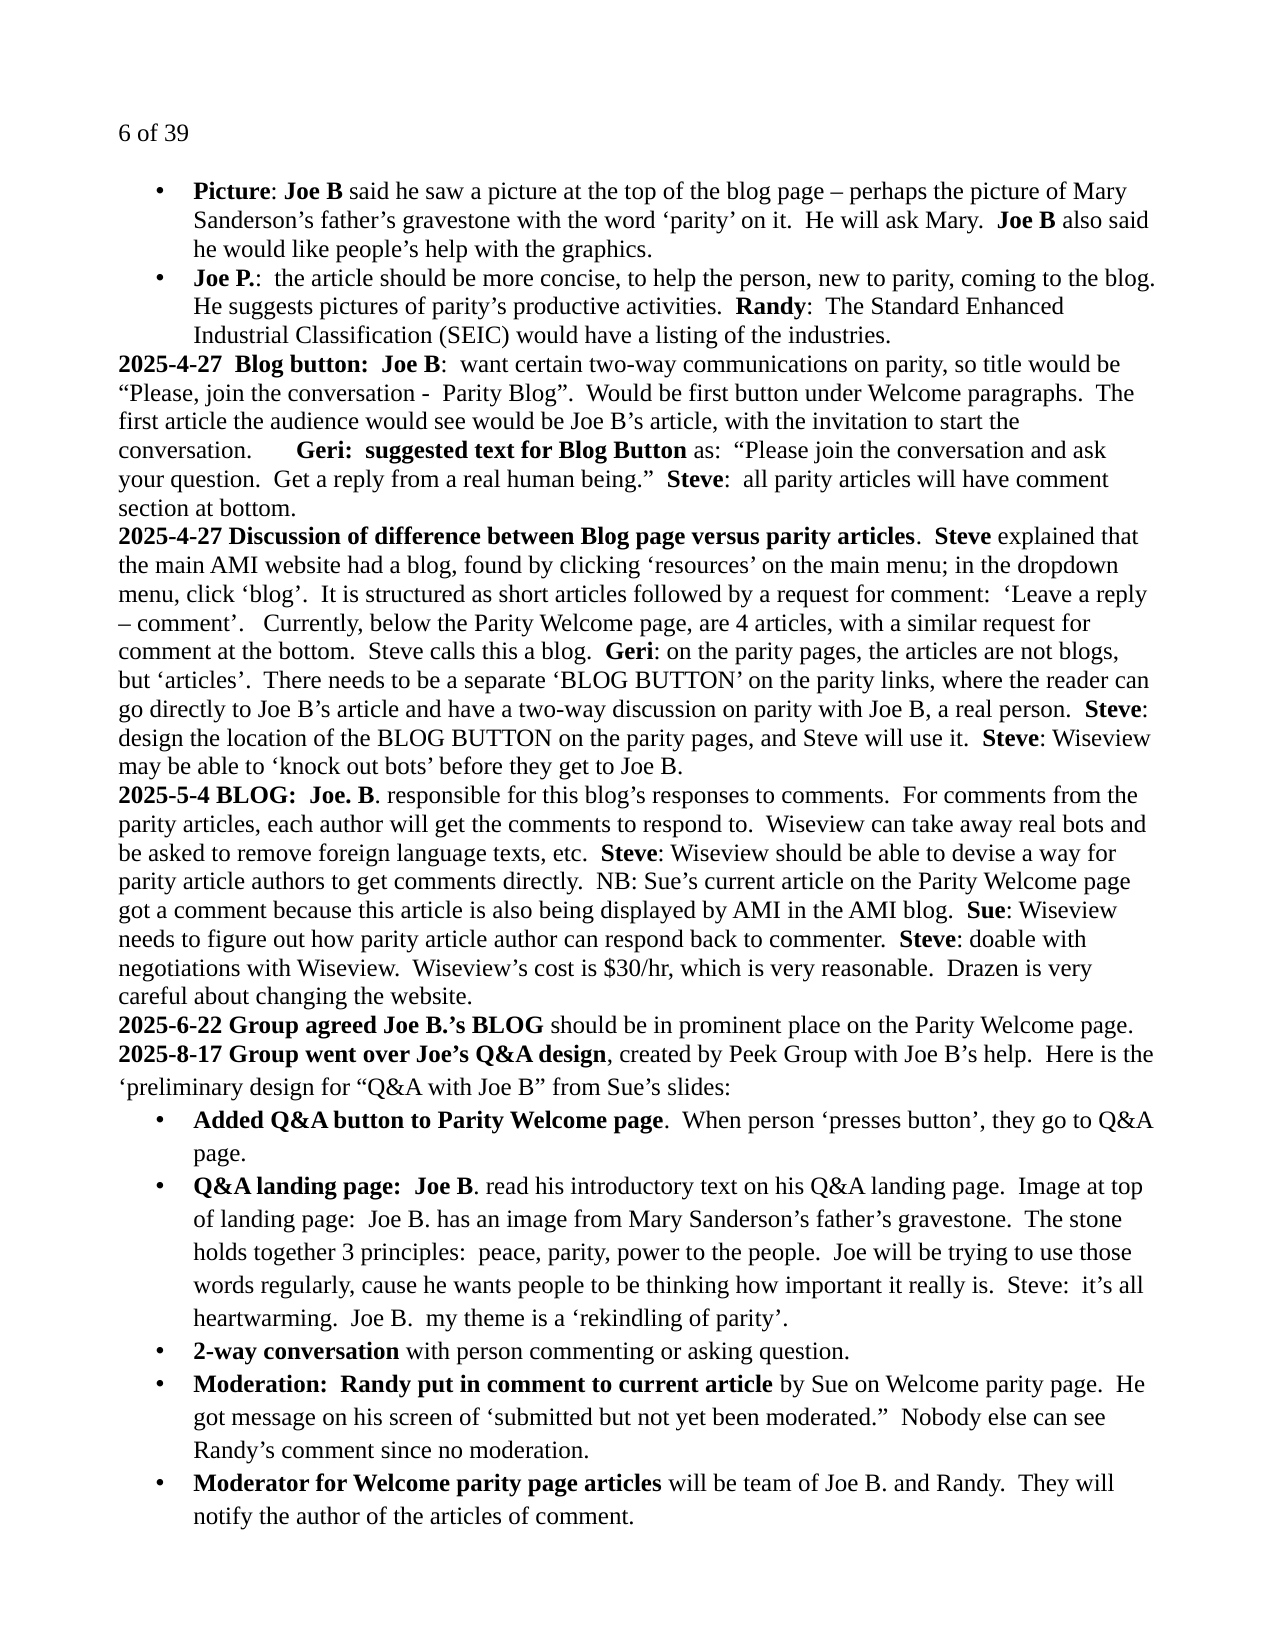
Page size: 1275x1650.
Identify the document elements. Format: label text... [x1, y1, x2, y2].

text 2025-4-27 Discussion of difference between Blog page versus parity articles. Steve explained that the main AMI website had a blog, found by clicking ‘resources’ on the main menu; in the dropdown menu, click ‘blog’. It is structured as short articles followed by a request for comment: ‘Leave a reply – comment’. Currently, below the Parity Welcome page, are 4 articles, with a similar request for comment at the bottom. Steve calls this a blog. Geri: on the parity pages, the articles are not blogs, but ‘articles’. There needs to be a separate ‘BLOG BUTTON’ on the parity links, where the reader can go directly to Joe B’s article and have a two-way discussion on parity with Joe B, a real person. Steve: design the location of the BLOG BUTTON on the parity pages, and Steve will use it. Steve: Wiseview may be able to ‘knock out bots’ before they get to Joe B. [118, 521, 1157, 780]
text 2025-5-4 BLOG: Joe. B. responsible for this blog’s responses to comments. For comments from the parity articles, each author will get the comments to respond to. Wiseview can take away real bots and be asked to remove foreign language texts, etc. Steve: Wiseview should be able to devise a way for parity article authors to get comments directly. NB: Sue’s current article on the Parity Welcome page got a comment because this article is also being displayed by AMI in the AMI blog. Sue: Wiseview needs to figure out how parity article author can respond back to commenter. Steve: doable with negotiations with Wiseview. Wiseview’s cost is $30/hr, which is very reasonable. Drazen is very careful about changing the website. [118, 780, 1157, 1010]
list Added Q&A button to Parity Welcome page. When person ‘presses button’, they go to Q&A page. [156, 1105, 1157, 1167]
text 2025-8-17 Group went over Joe’s Q&A design, created by Peek Group with Joe B’s help. Here is the ‘preliminary design for “Q&A with Joe B” from Sue’s slides: [118, 1039, 1157, 1101]
list Moderation: Randy put in comment to current article by Sue on Welcome parity page. He got message on his screen of ‘submitted but not yet been moderated.” Nobody else can see Randy’s comment since no moderation. [156, 1369, 1157, 1464]
list Q&A landing page: Joe B. read his introductory text on his Q&A landing page. Image at top of landing page: Joe B. has an image from Mary Sanderson’s father’s gravestone. The stone holds together 3 principles: peace, parity, power to the people. Joe will be trying to use those words regularly, cause he wants people to be thinking how important it really is. Steve: it’s all heartwarming. Joe B. my theme is a ‘rekindling of parity’. [156, 1171, 1157, 1332]
list 2-way conversation with person commenting or asking question. [156, 1336, 1157, 1365]
text 2025-4-27 Blog button: Joe B: want certain two-way communications on parity, so title would be “Please, join the conversation - Parity Blog”. Would be first button under Welcome paragraphs. The first article the audience would see would be Joe B’s article, with the invitation to start the conversation. Geri: suggested text for Blog Button as: “Please join the conversation and ask your question. Get a reply from a real human being.” Steve: all parity articles will have comment section at bottom. [118, 349, 1157, 521]
list Joe P.: the article should be more concise, to help the person, new to parity, coming to the blog. He suggests pictures of parity’s productive activities. Randy: The Standard Enhanced Industrial Classification (SEIC) would have a listing of the industries. [156, 263, 1157, 349]
list Picture: Joe B said he saw a picture at the top of the blog page – perhaps the picture of Mary Sanderson’s father’s gravestone with the word ‘parity’ on it. He will ask Mary. Joe B also said he would like people’s help with the graphics. [156, 176, 1157, 263]
list Moderator for Welcome parity page articles will be team of Joe B. and Randy. They will notify the author of the articles of comment. [156, 1468, 1157, 1530]
text 2025-6-22 Group agreed Joe B.’s BLOG should be in prominent place on the Parity Welcome page. [118, 1010, 1157, 1039]
